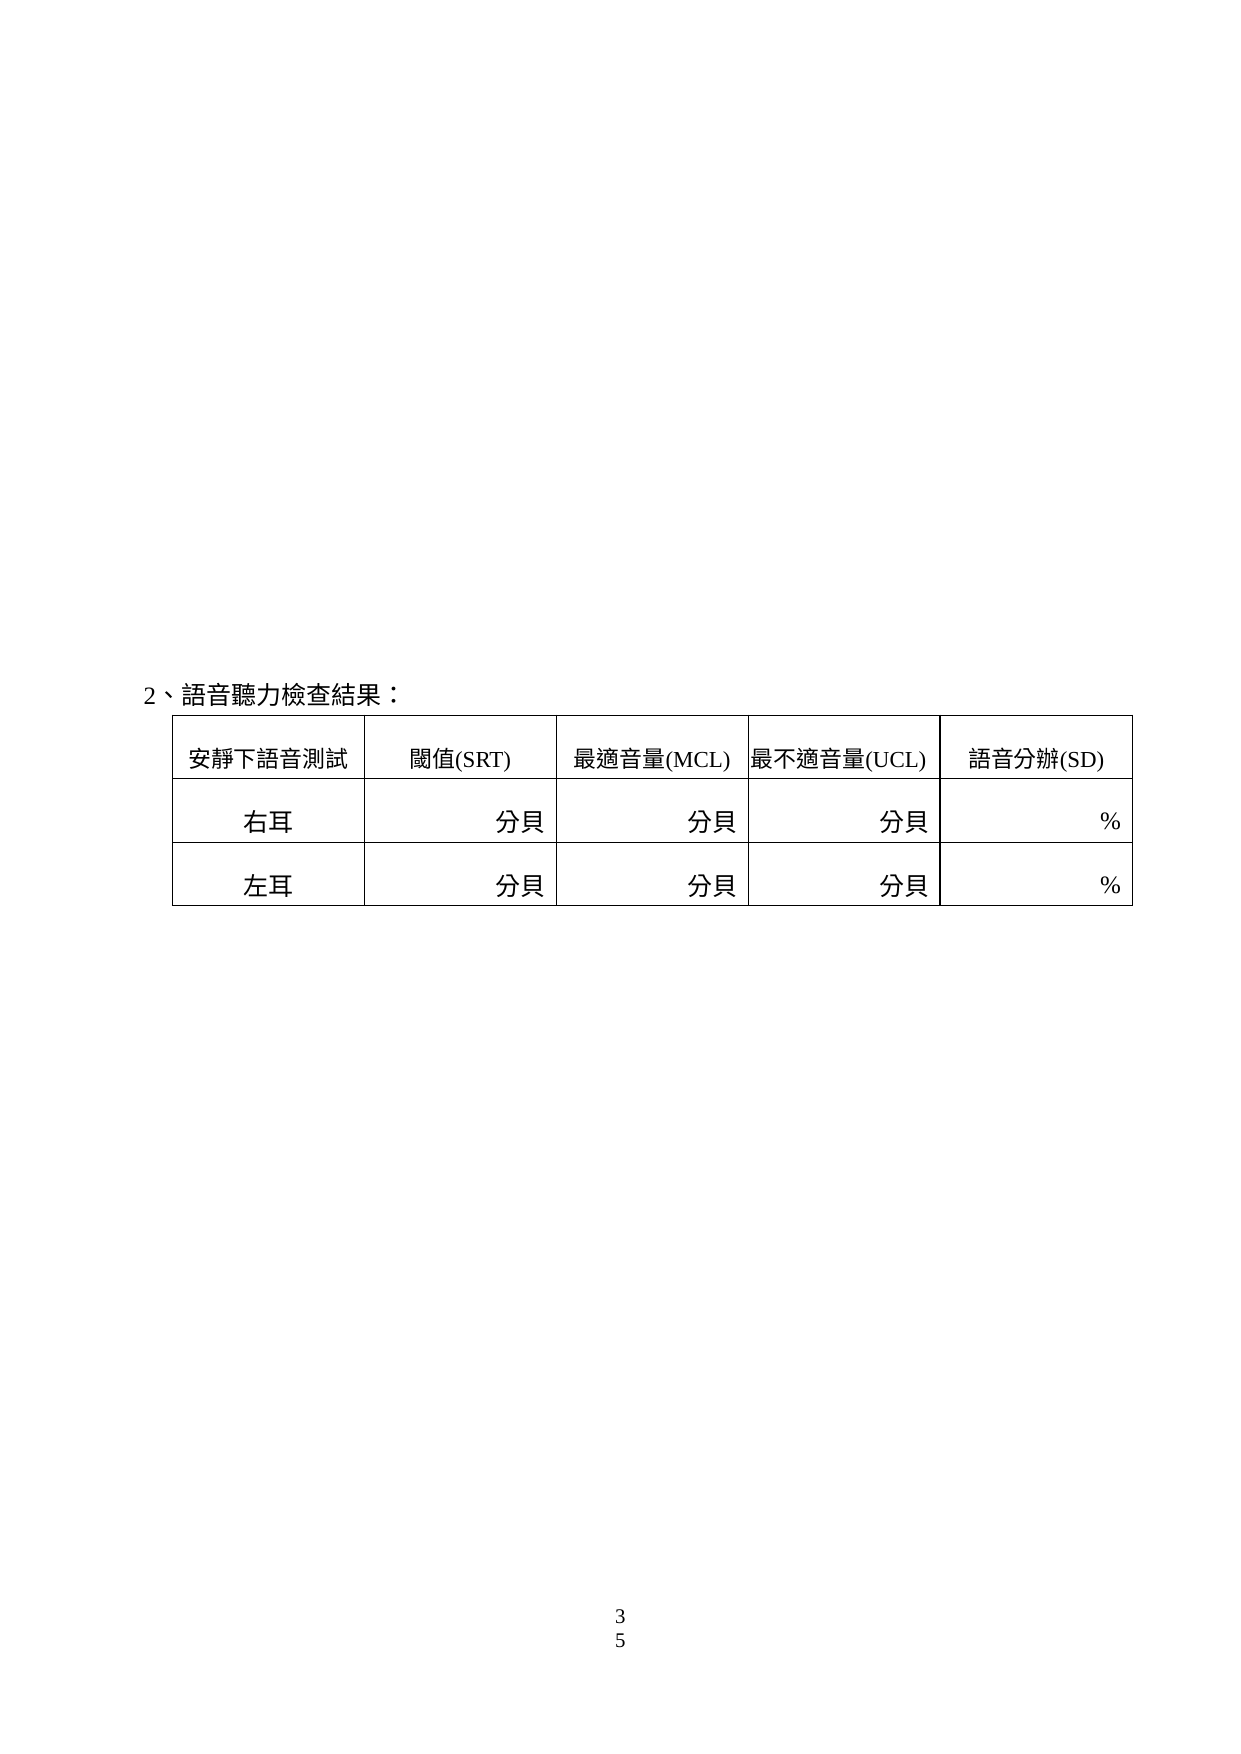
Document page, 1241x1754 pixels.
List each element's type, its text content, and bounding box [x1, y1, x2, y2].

table_cell 分貝 [749, 843, 939, 905]
text 2、語音聽力檢查結果： [143, 652, 1053, 714]
table_cell 左耳 [173, 843, 364, 905]
table_header 語音分辦(SD) [941, 716, 1132, 778]
table_cell 分貝 [557, 779, 748, 842]
table_cell % [941, 843, 1132, 905]
table_header 閾值(SRT) [365, 716, 556, 778]
table_header 最不適音量(UCL) [749, 716, 939, 778]
table_header 最適音量(MCL) [557, 716, 748, 778]
table_header 安靜下語音測試 [173, 716, 364, 778]
table_cell 分貝 [365, 779, 556, 842]
table_cell 右耳 [173, 779, 364, 842]
table_cell 分貝 [365, 843, 556, 905]
table_cell 分貝 [557, 843, 748, 905]
table_cell % [941, 779, 1132, 842]
table_cell 分貝 [749, 779, 939, 842]
